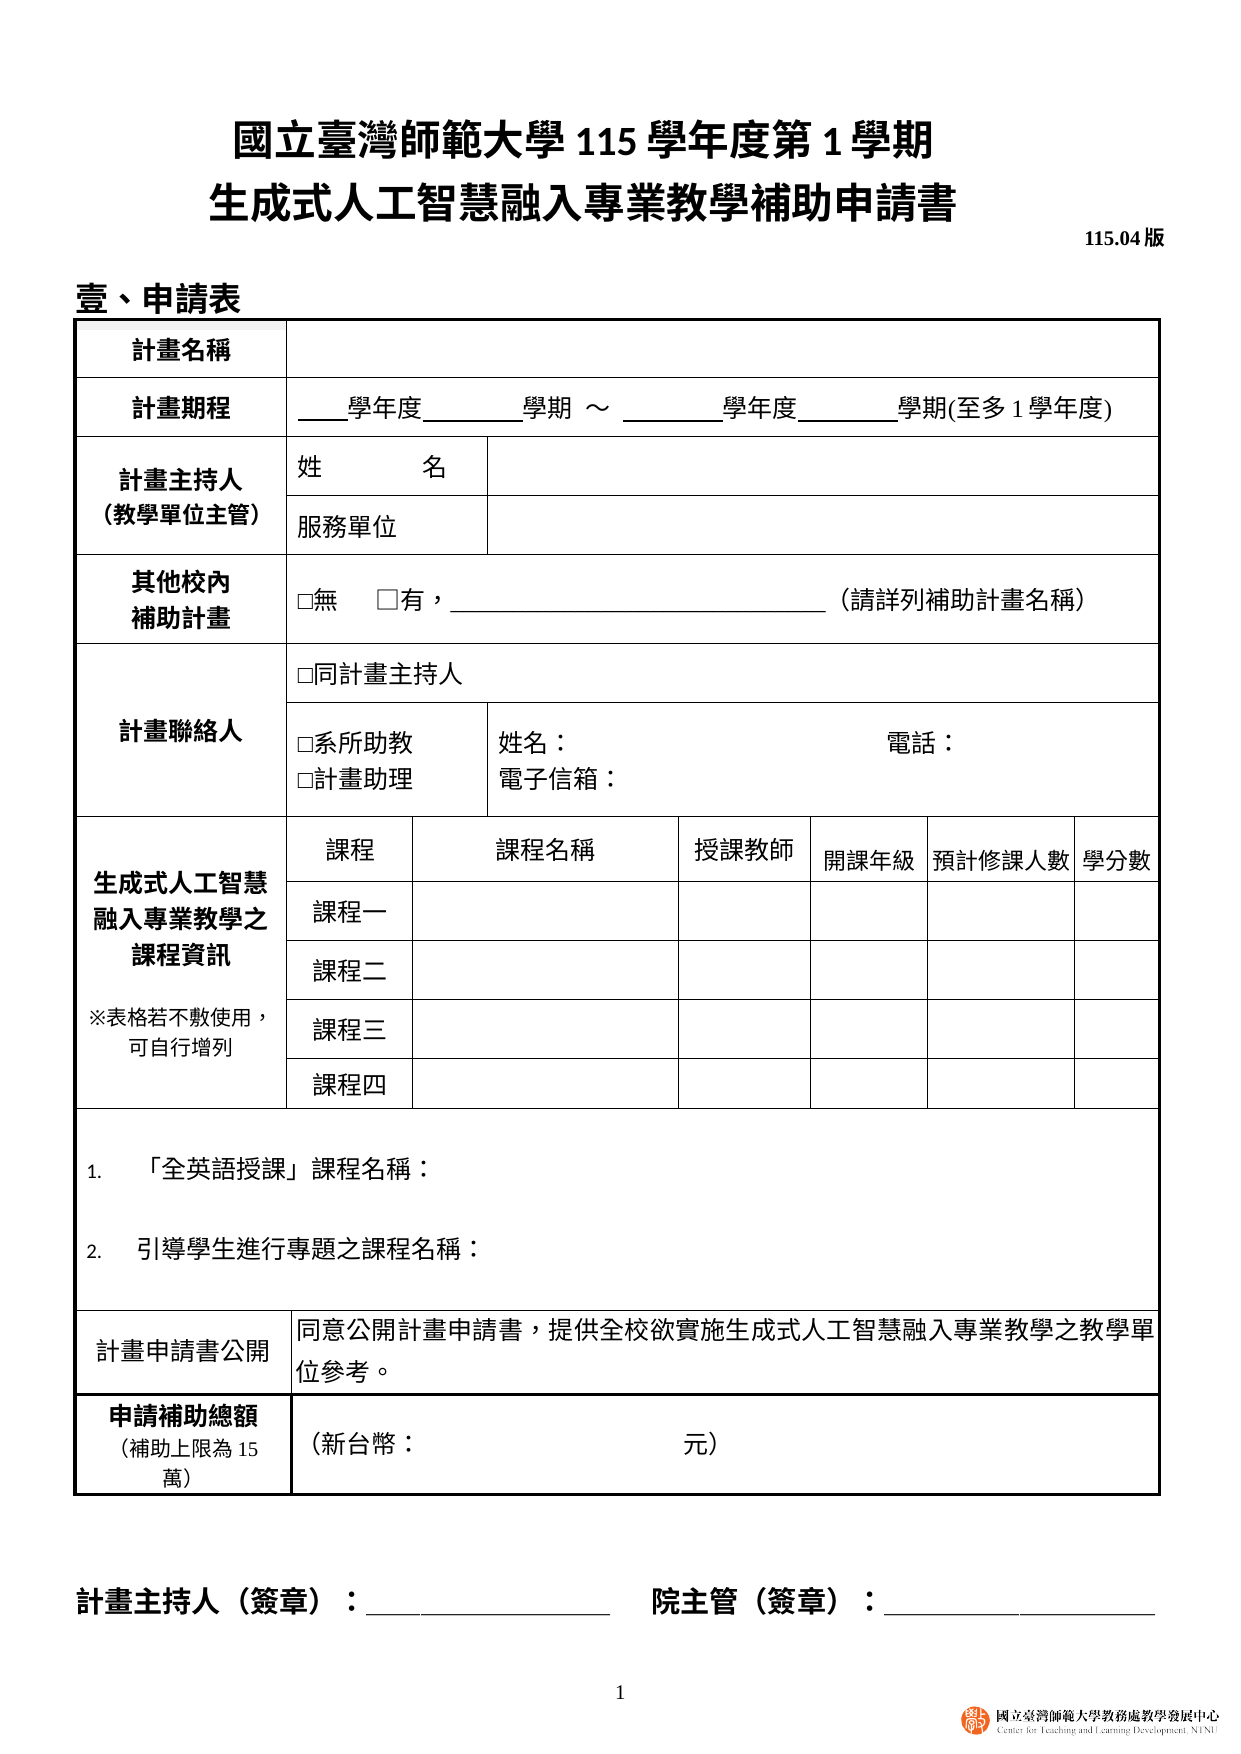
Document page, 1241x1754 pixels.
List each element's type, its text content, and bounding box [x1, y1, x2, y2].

text 壹、申請表 [75, 255, 1165, 318]
text 計畫主持人（簽章）：＿＿＿＿＿＿＿＿＿ 院主管（簽章）：＿＿＿＿＿＿＿＿＿＿ [75, 1558, 1165, 1621]
table_header [287, 321, 1158, 330]
table_header 計畫名稱 [77, 321, 286, 330]
table_cell 申請補助總額 （補助上限為15萬） [77, 1424, 290, 1493]
text 國立臺灣師範大學115學年度第1學期 [1, 96, 1165, 158]
table_header [1161, 318, 1167, 377]
text 115.04版 [75, 221, 1165, 251]
text 生成式人工智慧融入專業教學補助申請書 [1, 158, 1165, 221]
table_cell （新台幣： 元） [293, 1424, 1158, 1493]
table_cell [1161, 1393, 1167, 1493]
